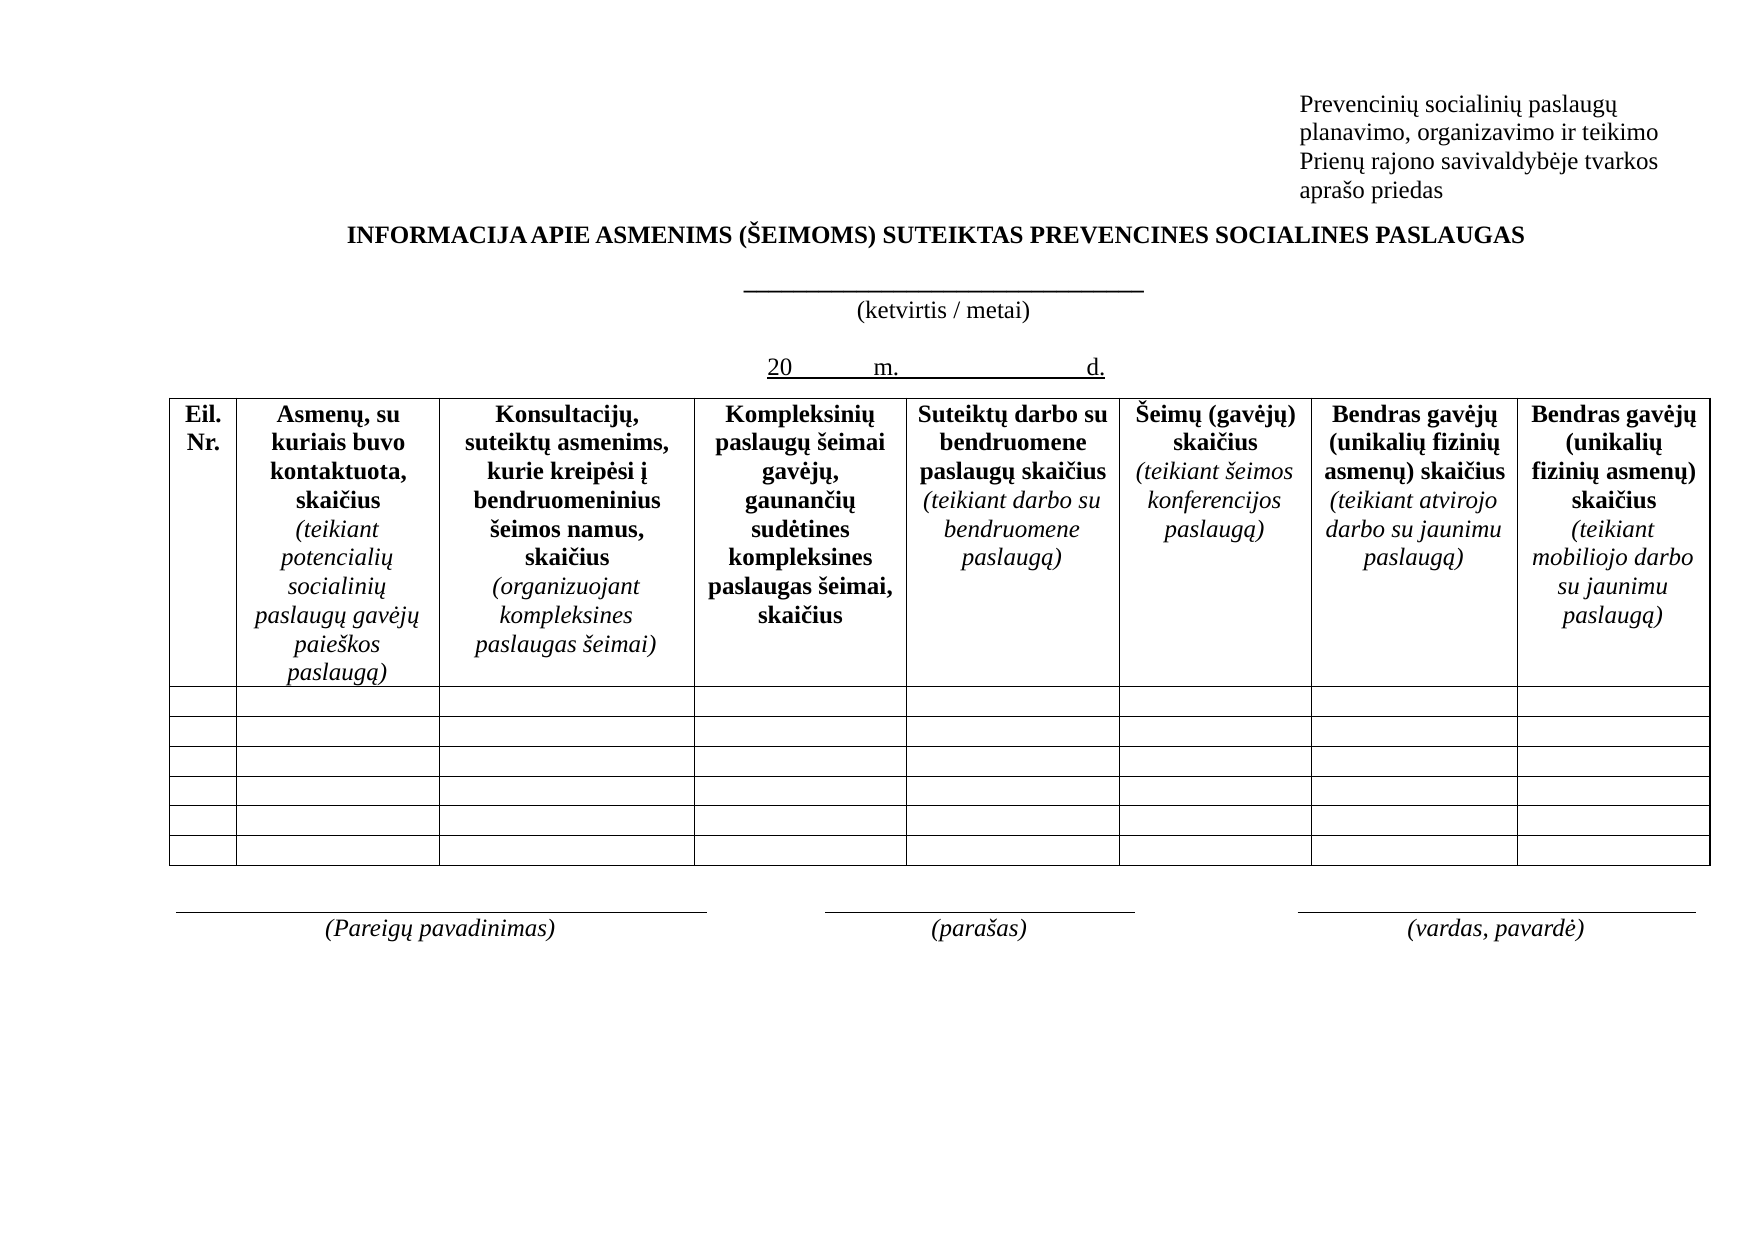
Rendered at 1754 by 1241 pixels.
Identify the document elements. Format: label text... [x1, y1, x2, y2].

table_cell [695, 806, 906, 835]
text 20 m. d. [177, 352, 1695, 381]
table_cell [237, 717, 439, 746]
table_cell [907, 717, 1119, 746]
table_header Bendras gavėjų (unikalių fizinių asmenų) skaičius (teikiant atvirojo darbo su jaunimu paslaugą) [1312, 399, 1517, 686]
table_header Asmenų, su kuriais buvo kontaktuota, skaičius (teikiant potencialių socialinių paslaugų gavėjų paieškos paslaugą) [237, 399, 439, 686]
text ________________________________ [192, 266, 1695, 295]
table_cell [440, 747, 694, 776]
table_cell [907, 687, 1119, 716]
table_cell [440, 687, 694, 716]
table_cell [1120, 717, 1311, 746]
table_header Eil. Nr. [170, 399, 236, 686]
table_cell [170, 717, 236, 746]
table_cell [907, 747, 1119, 776]
table_cell [907, 836, 1119, 865]
table_cell [1518, 747, 1709, 776]
table_cell [1312, 747, 1517, 776]
table_cell [1518, 717, 1709, 746]
table_cell [1312, 717, 1517, 746]
table_cell [695, 836, 906, 865]
table_cell [1518, 836, 1709, 865]
table_cell [1120, 687, 1311, 716]
table_cell [695, 717, 906, 746]
table_cell [695, 747, 906, 776]
table_cell [695, 777, 906, 805]
table_header [707, 912, 825, 941]
table_header Šeimų (gavėjų) skaičius (teikiant šeimos konferencijos paslaugą) [1120, 399, 1311, 686]
table_header Konsultacijų, suteiktų asmenims, kurie kreipėsi į bendruomeninius šeimos namus, skaičius (organizuojant kompleksines paslaugas šeimai) [440, 399, 694, 686]
table_cell [237, 687, 439, 716]
table_cell [1518, 806, 1709, 835]
table_cell [1120, 747, 1311, 776]
table_header [1135, 912, 1297, 941]
table_cell [1518, 687, 1709, 716]
table_cell [1312, 836, 1517, 865]
table_cell [1120, 836, 1311, 865]
table_header (parašas) [825, 913, 1135, 941]
table_cell [237, 806, 439, 835]
table_cell [440, 836, 694, 865]
table_cell [1120, 806, 1311, 835]
table_header Kompleksinių paslaugų šeimai gavėjų, gaunančių sudėtines kompleksines paslaugas šeimai, skaičius [695, 399, 906, 686]
table_header (Pareigų pavadinimas) [176, 913, 707, 941]
table_cell [907, 777, 1119, 805]
table_cell [695, 687, 906, 716]
table_cell [1312, 806, 1517, 835]
table_cell [237, 747, 439, 776]
table_cell [170, 747, 236, 776]
table_cell [907, 806, 1119, 835]
table_cell [1120, 777, 1311, 805]
table_cell [237, 777, 439, 805]
table_cell [440, 806, 694, 835]
table_header (vardas, pavardė) [1298, 913, 1696, 941]
table_cell [440, 717, 694, 746]
table_cell [237, 836, 439, 865]
table_cell [170, 806, 236, 835]
text INFORMACIJA APIE ASMENIMS (ŠEIMOMS) SUTEIKTAS PREVENCINES SOCIALINES PASLAUGAS [177, 220, 1695, 249]
table_cell [170, 777, 236, 805]
table_cell [1312, 687, 1517, 716]
table_header Suteiktų darbo su bendruomene paslaugų skaičius (teikiant darbo su bendruomene paslaugą) [907, 399, 1119, 686]
text (ketvirtis / metai) [192, 295, 1695, 323]
table_header Bendras gavėjų (unikalių fizinių asmenų) skaičius (teikiant mobiliojo darbo su jaunimu paslaugą) [1518, 399, 1709, 686]
text Prevencinių socialinių paslaugų planavimo, organizavimo ir teikimo Prienų rajono savivaldybėje tvarkos aprašo priedas [1299, 89, 1695, 204]
table_cell [1518, 777, 1709, 805]
table_cell [170, 836, 236, 865]
table_cell [1312, 777, 1517, 805]
table_cell [440, 777, 694, 805]
table_cell [170, 687, 236, 716]
